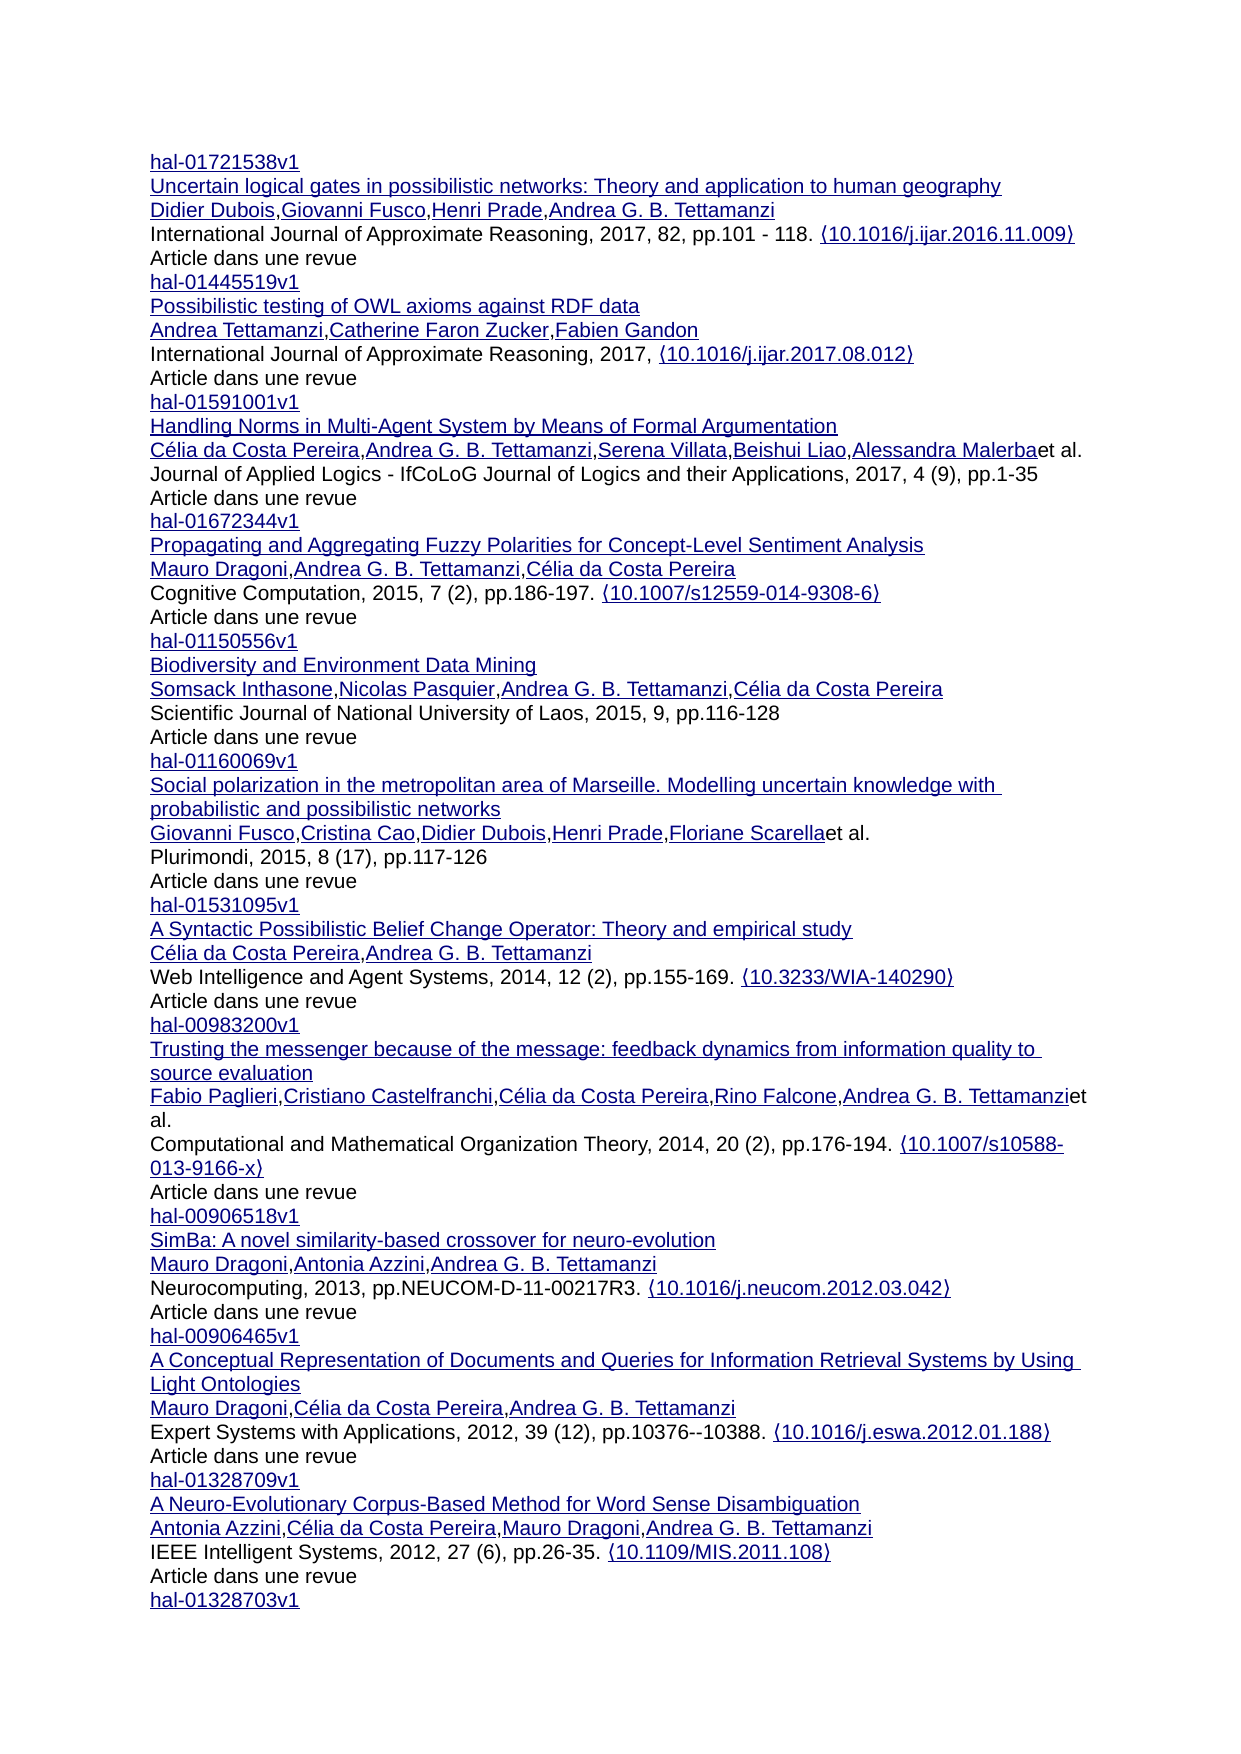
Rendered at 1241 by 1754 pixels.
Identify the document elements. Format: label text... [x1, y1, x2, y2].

table_cell Handling Norms in Multi-Agent System by Means of Formal Argumentation Célia da Costa Pereira,Andrea G. B. Tettamanzi,Serena Villata,Beishui Liao,Alessandra Malerbaet al. Journal of Applied Logics - IfCoLoG Journal of Logics and their Applications, 2017, 4 (9), pp.1-35 Article dans une revue hal-01672344v1 [150, 414, 1090, 533]
table_cell Propagating and Aggregating Fuzzy Polarities for Concept-Level Sentiment Analysis Mauro Dragoni,Andrea G. B. Tettamanzi,Célia da Costa Pereira Cognitive Computation, 2015, 7 (2), pp.186-197. ⟨10.1007/s12559-014-9308-6⟩ Article dans une revue hal-01150556v1 [150, 533, 1090, 653]
table_cell SimBa: A novel similarity-based crossover for neuro-evolution Mauro Dragoni,Antonia Azzini,Andrea G. B. Tettamanzi Neurocomputing, 2013, pp.NEUCOM-D-11-00217R3. ⟨10.1016/j.neucom.2012.03.042⟩ Article dans une revue hal-00906465v1 [150, 1228, 1090, 1348]
table_cell Possibilistic testing of OWL axioms against RDF data Andrea Tettamanzi,Catherine Faron Zucker,Fabien Gandon International Journal of Approximate Reasoning, 2017, ⟨10.1016/j.ijar.2017.08.012⟩ Article dans une revue hal-01591001v1 [150, 294, 1090, 413]
table_cell A Conceptual Representation of Documents and Queries for Information Retrieval Systems by Using Light Ontologies Mauro Dragoni,Célia da Costa Pereira,Andrea G. B. Tettamanzi Expert Systems with Applications, 2012, 39 (12), pp.10376--10388. ⟨10.1016/j.eswa.2012.01.188⟩ Article dans une revue hal-01328709v1 [150, 1348, 1090, 1492]
table_cell Uncertain logical gates in possibilistic networks: Theory and application to human geography Didier Dubois,Giovanni Fusco,Henri Prade,Andrea G. B. Tettamanzi International Journal of Approximate Reasoning, 2017, 82, pp.101 - 118. ⟨10.1016/j.ijar.2016.11.009⟩ Article dans une revue hal-01445519v1 [150, 174, 1090, 294]
table_cell Social polarization in the metropolitan area of Marseille. Modelling uncertain knowledge with probabilistic and possibilistic networks Giovanni Fusco,Cristina Cao,Didier Dubois,Henri Prade,Floriane Scarellaet al. Plurimondi, 2015, 8 (17), pp.117-126 Article dans une revue hal-01531095v1 [150, 773, 1090, 917]
table_cell Biodiversity and Environment Data Mining Somsack Inthasone,Nicolas Pasquier,Andrea G. B. Tettamanzi,Célia da Costa Pereira Scientific Journal of National University of Laos, 2015, 9, pp.116-128 Article dans une revue hal-01160069v1 [150, 653, 1090, 773]
table_cell Trusting the messenger because of the message: feedback dynamics from information quality to source evaluation Fabio Paglieri,Cristiano Castelfranchi,Célia da Costa Pereira,Rino Falcone,Andrea G. B. Tettamanziet al. Computational and Mathematical Organization Theory, 2014, 20 (2), pp.176-194. ⟨10.1007/s10588-013-9166-x⟩ Article dans une revue hal-00906518v1 [150, 1036, 1090, 1228]
table_cell hal-01721538v1 [150, 150, 1090, 174]
table_cell A Neuro-Evolutionary Corpus-Based Method for Word Sense Disambiguation Antonia Azzini,Célia da Costa Pereira,Mauro Dragoni,Andrea G. B. Tettamanzi IEEE Intelligent Systems, 2012, 27 (6), pp.26-35. ⟨10.1109/MIS.2011.108⟩ Article dans une revue hal-01328703v1 [150, 1492, 1090, 1611]
table_cell A Syntactic Possibilistic Belief Change Operator: Theory and empirical study Célia da Costa Pereira,Andrea G. B. Tettamanzi Web Intelligence and Agent Systems, 2014, 12 (2), pp.155-169. ⟨10.3233/WIA-140290⟩ Article dans une revue hal-00983200v1 [150, 917, 1090, 1036]
